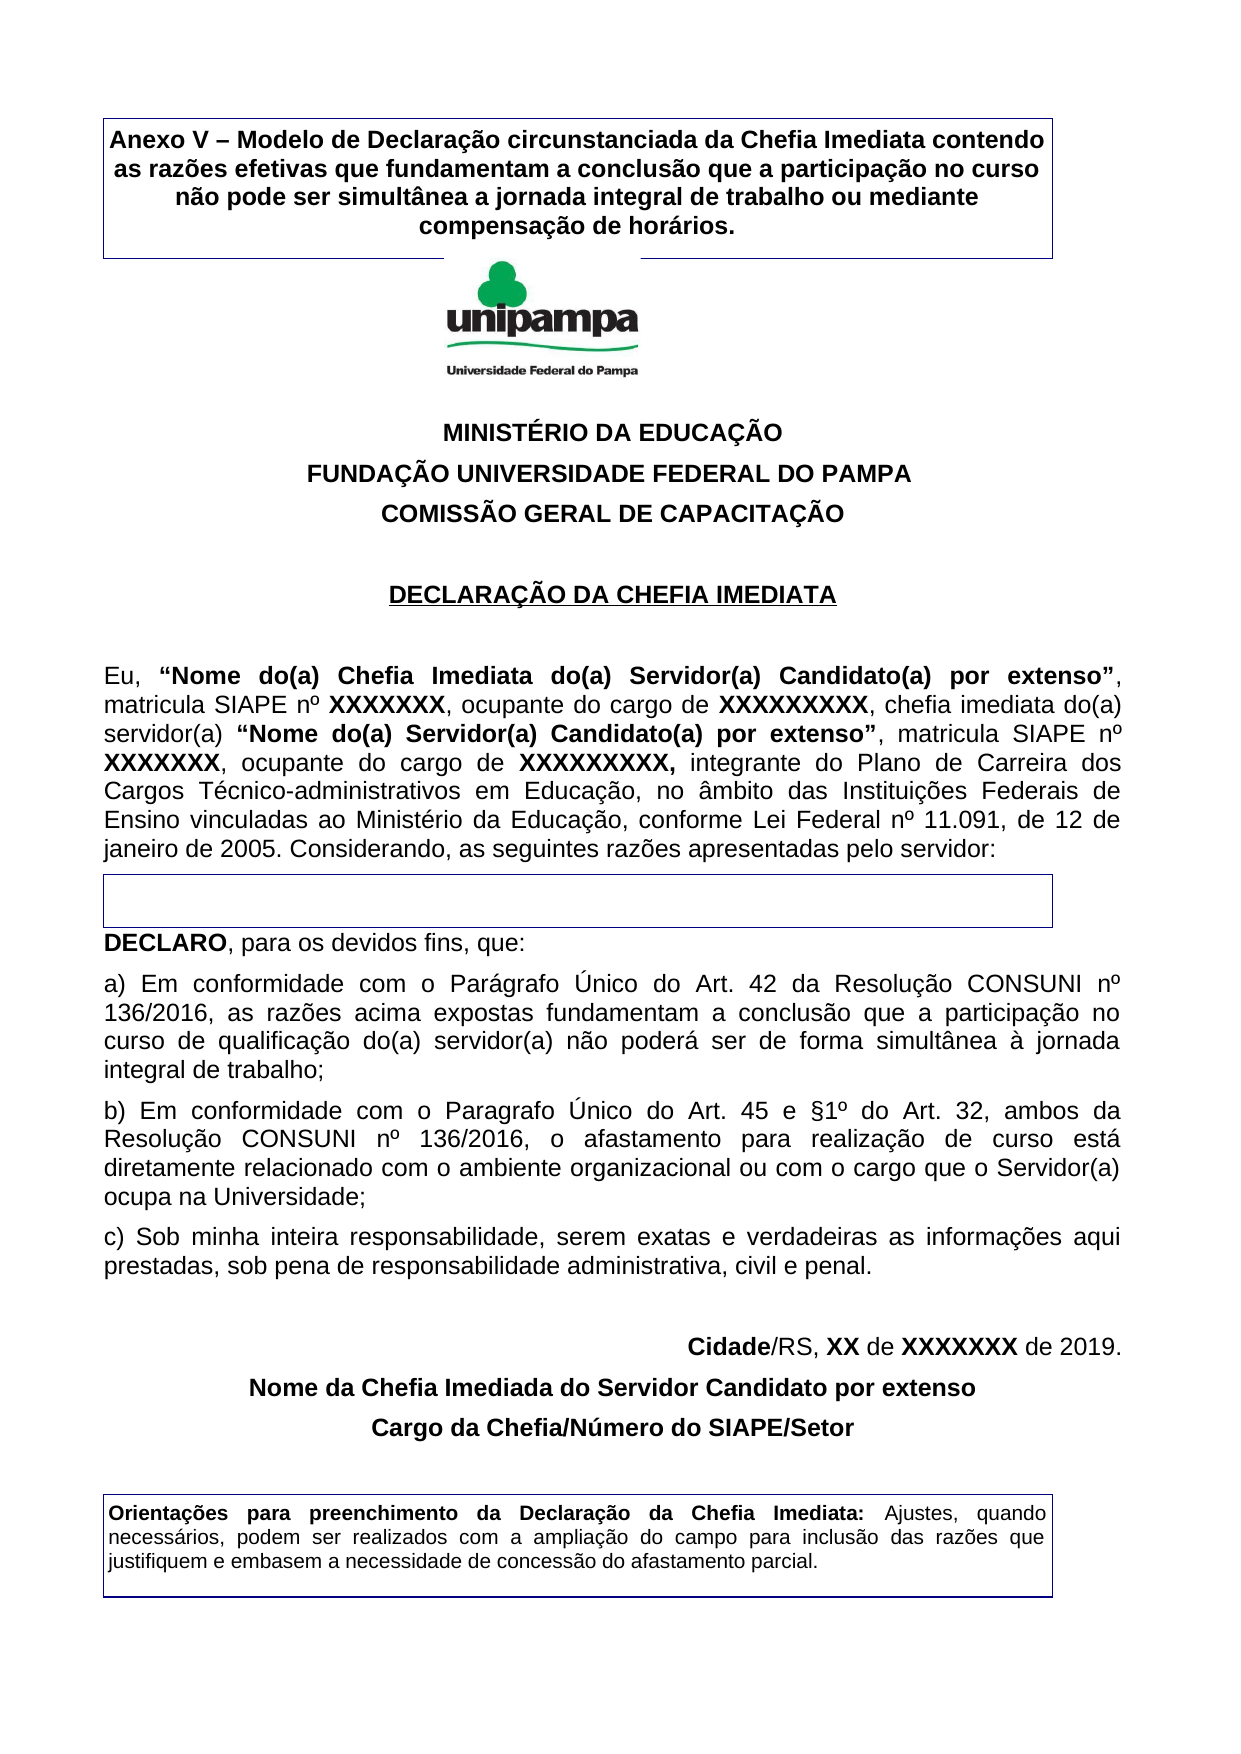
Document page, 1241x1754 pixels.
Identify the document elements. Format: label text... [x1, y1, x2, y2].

table_header Anexo V – Modelo de Declaração circunstanciada da Chefia Imediata contendo as razões efetivas que fundamentam a conclusão que a participação no curso não pode ser simultânea a jornada integral de trabalho ou mediante compensação de horários. [104, 119, 1052, 257]
text Cargo da Chefia/Número do SIAPE/Setor [103, 1413, 1122, 1442]
table_header Orientações para preenchimento da Declaração da Chefia Imediata: Ajustes, quando necessários, podem ser realizados com a ampliação do campo para inclusão das razões que justifiquem e embasem a necessidade de concessão do afastamento parcial. [104, 1495, 1052, 1596]
text c) Sob minha inteira responsabilidade, serem exatas e verdadeiras as informações aqui prestadas, sob pena de responsabilidade administrativa, civil e penal. [103, 1222, 1122, 1280]
text COMISSÃO GERAL DE CAPACITAÇÃO [103, 499, 1122, 528]
text DECLARAÇÃO DA CHEFIA IMEDIATA [103, 580, 1122, 609]
text MINISTÉRIO DA EDUCAÇÃO [103, 418, 1122, 447]
text FUNDAÇÃO UNIVERSIDADE FEDERAL DO PAMPA [103, 459, 1122, 487]
text b) Em conformidade com o Paragrafo Único do Art. 45 e §1º do Art. 32, ambos da Resolução CONSUNI nº 136/2016, o afastamento para realização de curso está diretamente relacionado com o ambiente organizacional ou com o cargo que o Servidor(a) ocupa na Universidade; [103, 1096, 1122, 1211]
text Eu, “Nome do(a) Chefia Imediata do(a) Servidor(a) Candidato(a) por extenso”, matricula SIAPE nº XXXXXXX, ocupante do cargo de XXXXXXXXX, chefia imediata do(a) servidor(a) “Nome do(a) Servidor(a) Candidato(a) por extenso”, matricula SIAPE nº XXXXXXX, ocupante do cargo de XXXXXXXXX, integrante do Plano de Carreira dos Cargos Técnico-administrativos em Educação, no âmbito das Instituições Federais de Ensino vinculadas ao Ministério da Educação, conforme Lei Federal nº 11.091, de 12 de janeiro de 2005. Considerando, as seguintes razões apresentadas pelo servidor: [103, 661, 1122, 862]
text a) Em conformidade com o Parágrafo Único do Art. 42 da Resolução CONSUNI nº 136/2016, as razões acima expostas fundamentam a conclusão que a participação no curso de qualificação do(a) servidor(a) não poderá ser de forma simultânea à jornada integral de trabalho; [103, 969, 1122, 1084]
text DECLARO, para os devidos fins, que: [103, 928, 1122, 957]
text Cidade/RS, XX de XXXXXXX de 2019. [103, 1332, 1122, 1361]
table_header [104, 875, 1052, 927]
text Nome da Chefia Imediada do Servidor Candidato por extenso [103, 1373, 1122, 1401]
